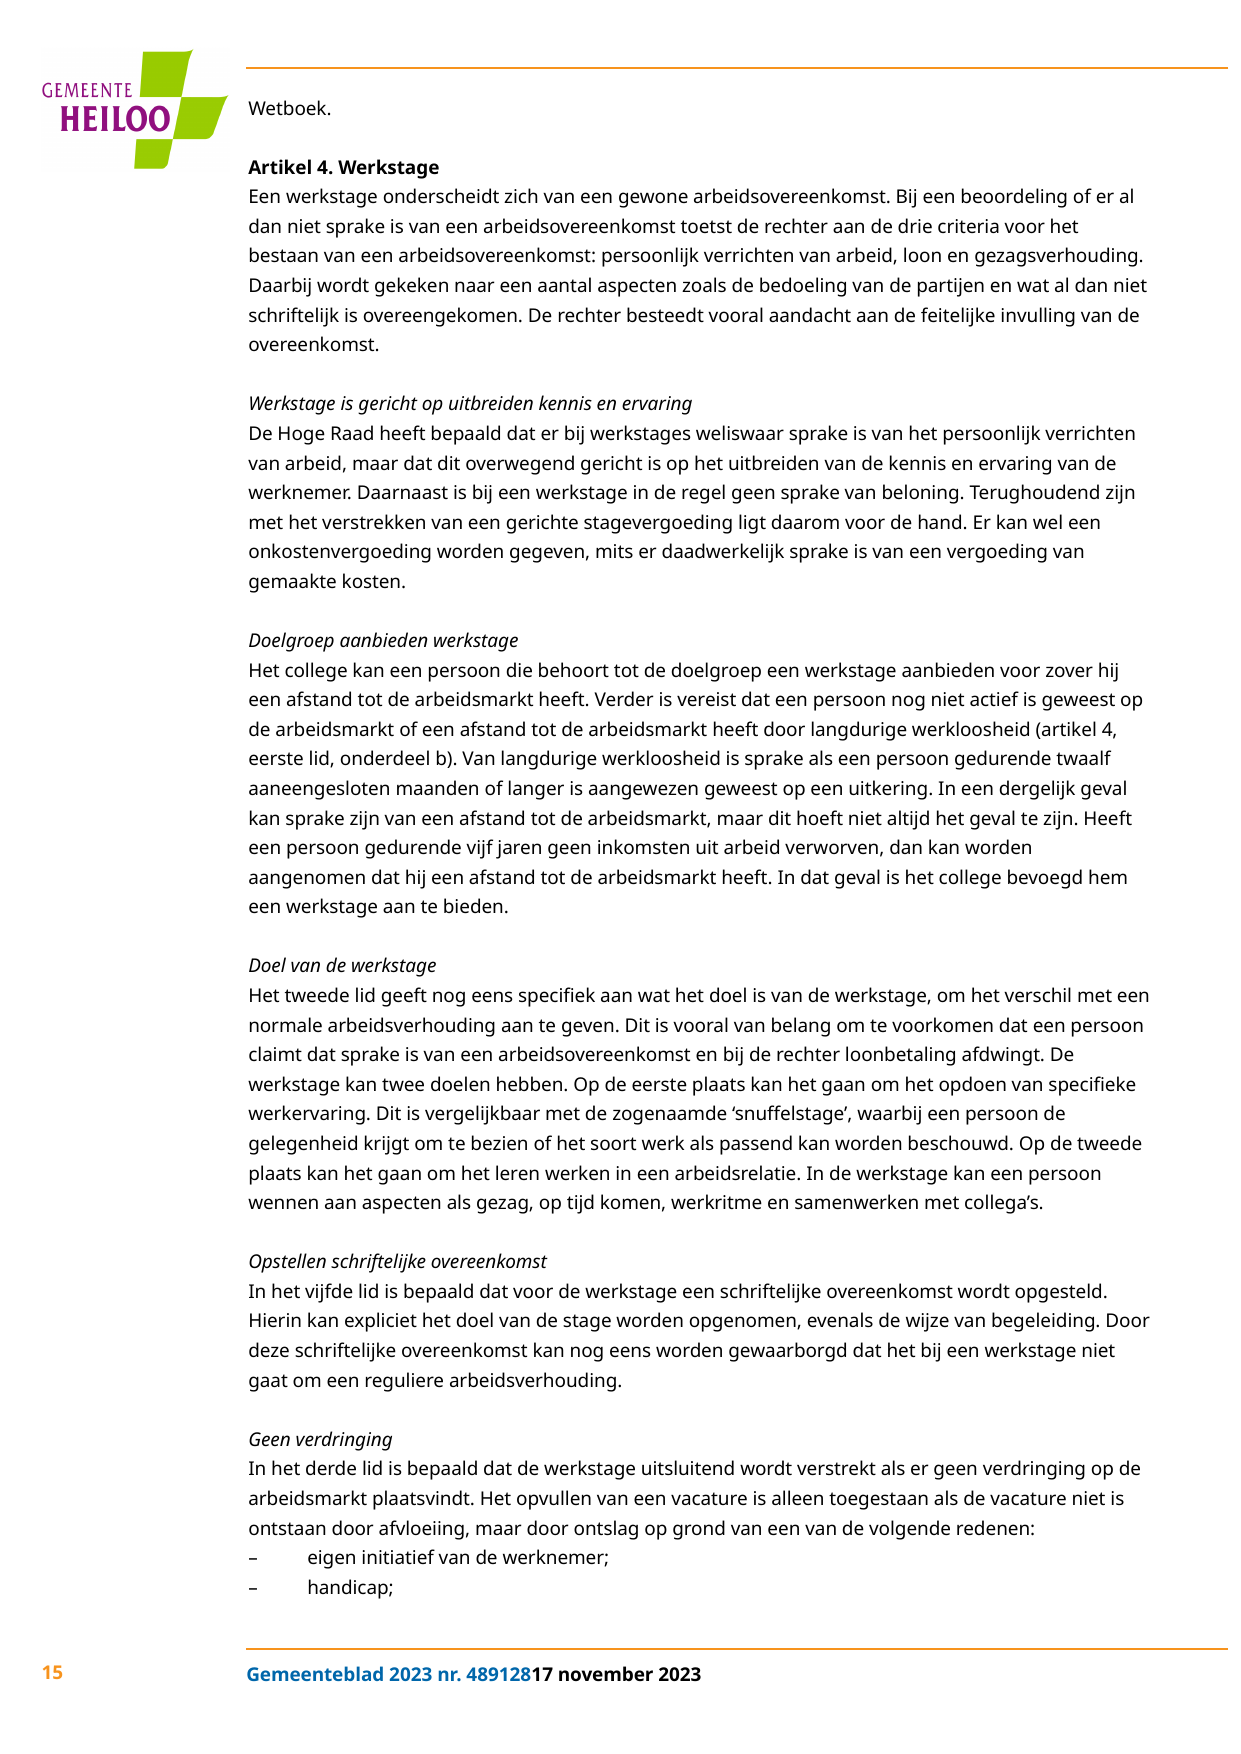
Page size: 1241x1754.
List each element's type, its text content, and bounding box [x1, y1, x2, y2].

text Werkstage is gericht op uitbreiden kennis en ervaring [248, 391, 1152, 416]
list handicap; [248, 1574, 1152, 1600]
list eigen initiatief van de werknemer; [248, 1544, 1152, 1570]
text Artikel 4. Werkstage [248, 154, 1152, 180]
text In het derde lid is bepaald dat de werkstage uitsluitend wordt verstrekt als er geen verdringing op de arbeidsmarkt plaatsvindt. Het opvullen van een vacature is alleen toegestaan als de vacature niet is ontstaan door afvloeiing, maar door ontslag op grond van een van de volgende redenen: [248, 1456, 1152, 1541]
text Opstellen schriftelijke overeenkomst [248, 1248, 1152, 1274]
text Doelgroep aanbieden werkstage [248, 627, 1152, 653]
text Doel van de werkstage [248, 953, 1152, 978]
text Een werkstage onderscheidt zich van een gewone arbeidsovereenkomst. Bij een beoordeling of er al dan niet sprake is van een arbeidsovereenkomst toetst de rechter aan de drie criteria voor het bestaan van een arbeidsovereenkomst: persoonlijk verrichten van arbeid, loon en gezagsverhouding. Daarbij wordt gekeken naar een aantal aspecten zoals de bedoeling van de partijen en wat al dan niet schriftelijk is overeengekomen. De rechter besteedt vooral aandacht aan de feitelijke invulling van de overeenkomst. [248, 183, 1152, 357]
text Het tweede lid geeft nog eens specifiek aan wat het doel is van de werkstage, om het verschil met een normale arbeidsverhouding aan te geven. Dit is vooral van belang om te voorkomen dat een persoon claimt dat sprake is van een arbeidsovereenkomst en bij de rechter loonbetaling afdwingt. De werkstage kan twee doelen hebben. Op de eerste plaats kan het gaan om het opdoen van specifieke werkervaring. Dit is vergelijkbaar met de zogenaamde ‘snuffelstage’, waarbij een persoon de gelegenheid krijgt om te bezien of het soort werk als passend kan worden beschouwd. Op de tweede plaats kan het gaan om het leren werken in een arbeidsrelatie. In de werkstage kan een persoon wennen aan aspecten als gezag, op tijd komen, werkritme en samenwerken met collega’s. [248, 982, 1152, 1215]
text Wetboek. [248, 95, 1152, 121]
text Het college kan een persoon die behoort tot de doelgroep een werkstage aanbieden voor zover hij een afstand tot de arbeidsmarkt heeft. Verder is vereist dat een persoon nog niet actief is geweest op de arbeidsmarkt of een afstand tot de arbeidsmarkt heeft door langdurige werkloosheid (artikel 4, eerste lid, onderdeel b). Van langdurige werkloosheid is sprake als een persoon gedurende twaalf aaneengesloten maanden of langer is aangewezen geweest op een uitkering. In een dergelijk geval kan sprake zijn van een afstand tot de arbeidsmarkt, maar dit hoeft niet altijd het geval te zijn. Heeft een persoon gedurende vijf jaren geen inkomsten uit arbeid verworven, dan kan worden aangenomen dat hij een afstand tot de arbeidsmarkt heeft. In dat geval is het college bevoegd hem een werkstage aan te bieden. [248, 657, 1152, 919]
text In het vijfde lid is bepaald dat voor de werkstage een schriftelijke overeenkomst wordt opgesteld. Hierin kan expliciet het doel van de stage worden opgenomen, evenals de wijze van begeleiding. Door deze schriftelijke overeenkomst kan nog eens worden gewaarborgd dat het bij een werkstage niet gaat om een reguliere arbeidsverhouding. [248, 1278, 1152, 1393]
text De Hoge Raad heeft bepaald dat er bij werkstages weliswaar sprake is van het persoonlijk verrichten van arbeid, maar dat dit overwegend gericht is op het uitbreiden van de kennis en ervaring van de werknemer. Daarnaast is bij een werkstage in de regel geen sprake van beloning. Terughoudend zijn met het verstrekken van een gerichte stagevergoeding ligt daarom voor de hand. Er kan wel een onkostenvergoeding worden gegeven, mits er daadwerkelijk sprake is van een vergoeding van gemaakte kosten. [248, 420, 1152, 594]
text Geen verdringing [248, 1426, 1152, 1452]
picture [41, 47, 231, 172]
